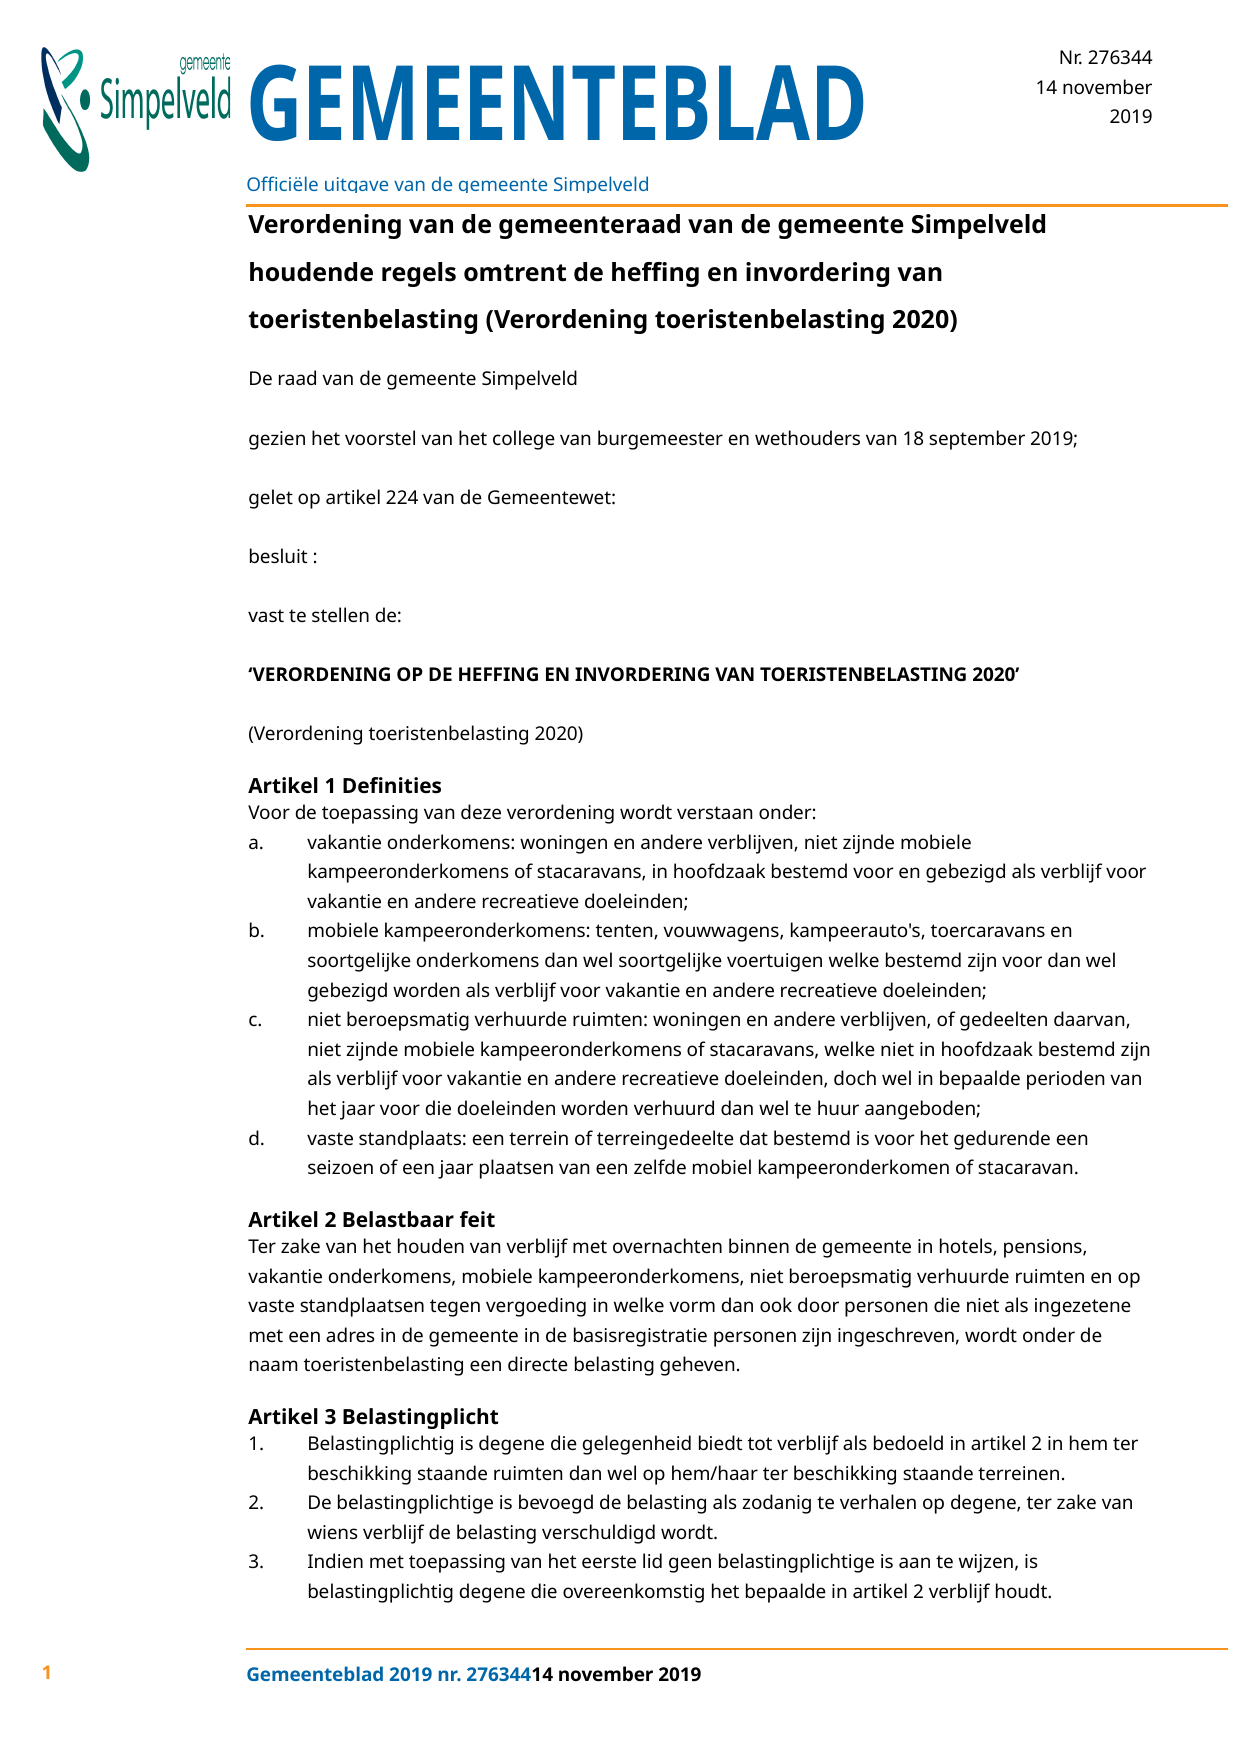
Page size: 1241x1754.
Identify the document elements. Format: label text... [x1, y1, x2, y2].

text De raad van de gemeente Simpelveld [248, 366, 1152, 391]
text (Verordening toeristenbelasting 2020) [248, 721, 1152, 746]
list vakantie onderkomens: woningen en andere verblijven, niet zijnde mobiele kampeeronderkomens of stacaravans, in hoofdzaak bestemd voor en gebezigd als verblijf voor vakantie en andere recreatieve doeleinden; [248, 829, 1152, 914]
text besluit : [248, 543, 1152, 569]
list mobiele kampeeronderkomens: tenten, vouwwagens, kampeerauto's, toercaravans en soortgelijke onderkomens dan wel soortgelijke voertuigen welke bestemd zijn voor dan wel gebezigd worden als verblijf voor vakantie en andere recreatieve doeleinden; [248, 918, 1152, 1003]
picture [41, 47, 231, 172]
text Voor de toepassing van deze verordening wordt verstaan onder: [248, 799, 1152, 825]
text Verordening van de gemeenteraad van de gemeente Simpelveld houdende regels omtrent de heffing en invordering van toeristenbelasting (Verordening toeristenbelasting 2020) [248, 207, 1152, 336]
text Artikel 3 Belastingplicht [248, 1402, 1152, 1430]
text Artikel 2 Belastbaar feit [248, 1205, 1152, 1233]
text gelet op artikel 224 van de Gemeentewet: [248, 484, 1152, 509]
list Indien met toepassing van het eerste lid geen belastingplichtige is aan te wijzen, is belastingplichtig degene die overeenkomstig het bepaalde in artikel 2 verblijf houdt. [248, 1549, 1152, 1604]
list De belastingplichtige is bevoegd de belasting als zodanig te verhalen op degene, ter zake van wiens verblijf de belasting verschuldigd wordt. [248, 1489, 1152, 1545]
list vaste standplaats: een terrein of terreingedeelte dat bestemd is voor het gedurende een seizoen of een jaar plaatsen van een zelfde mobiel kampeeronderkomen of stacaravan. [248, 1125, 1152, 1180]
text vast te stellen de: [248, 602, 1152, 628]
text gezien het voorstel van het college van burgemeester en wethouders van 18 september 2019; [248, 425, 1152, 450]
text Artikel 1 Definities [248, 771, 1152, 799]
text ‘VERORDENING OP DE HEFFING EN INVORDERING VAN TOERISTENBELASTING 2020’ [248, 661, 1152, 687]
list Belastingplichtig is degene die gelegenheid biedt tot verblijf als bedoeld in artikel 2 in hem ter beschikking staande ruimten dan wel op hem/haar ter beschikking staande terreinen. [248, 1430, 1152, 1486]
list niet beroepsmatig verhuurde ruimten: woningen en andere verblijven, of gedeelten daarvan, niet zijnde mobiele kampeeronderkomens of stacaravans, welke niet in hoofdzaak bestemd zijn als verblijf voor vakantie en andere recreatieve doeleinden, doch wel in bepaalde perioden van het jaar voor die doeleinden worden verhuurd dan wel te huur aangeboden; [248, 1006, 1152, 1121]
text Ter zake van het houden van verblijf met overnachten binnen de gemeente in hotels, pensions, vakantie onderkomens, mobiele kampeeronderkomens, niet beroepsmatig verhuurde ruimten en op vaste standplaatsen tegen vergoeding in welke vorm dan ook door personen die niet als ingezetene met een adres in de gemeente in de basisregistratie personen zijn ingeschreven, wordt onder de naam toeristenbelasting een directe belasting geheven. [248, 1233, 1152, 1377]
